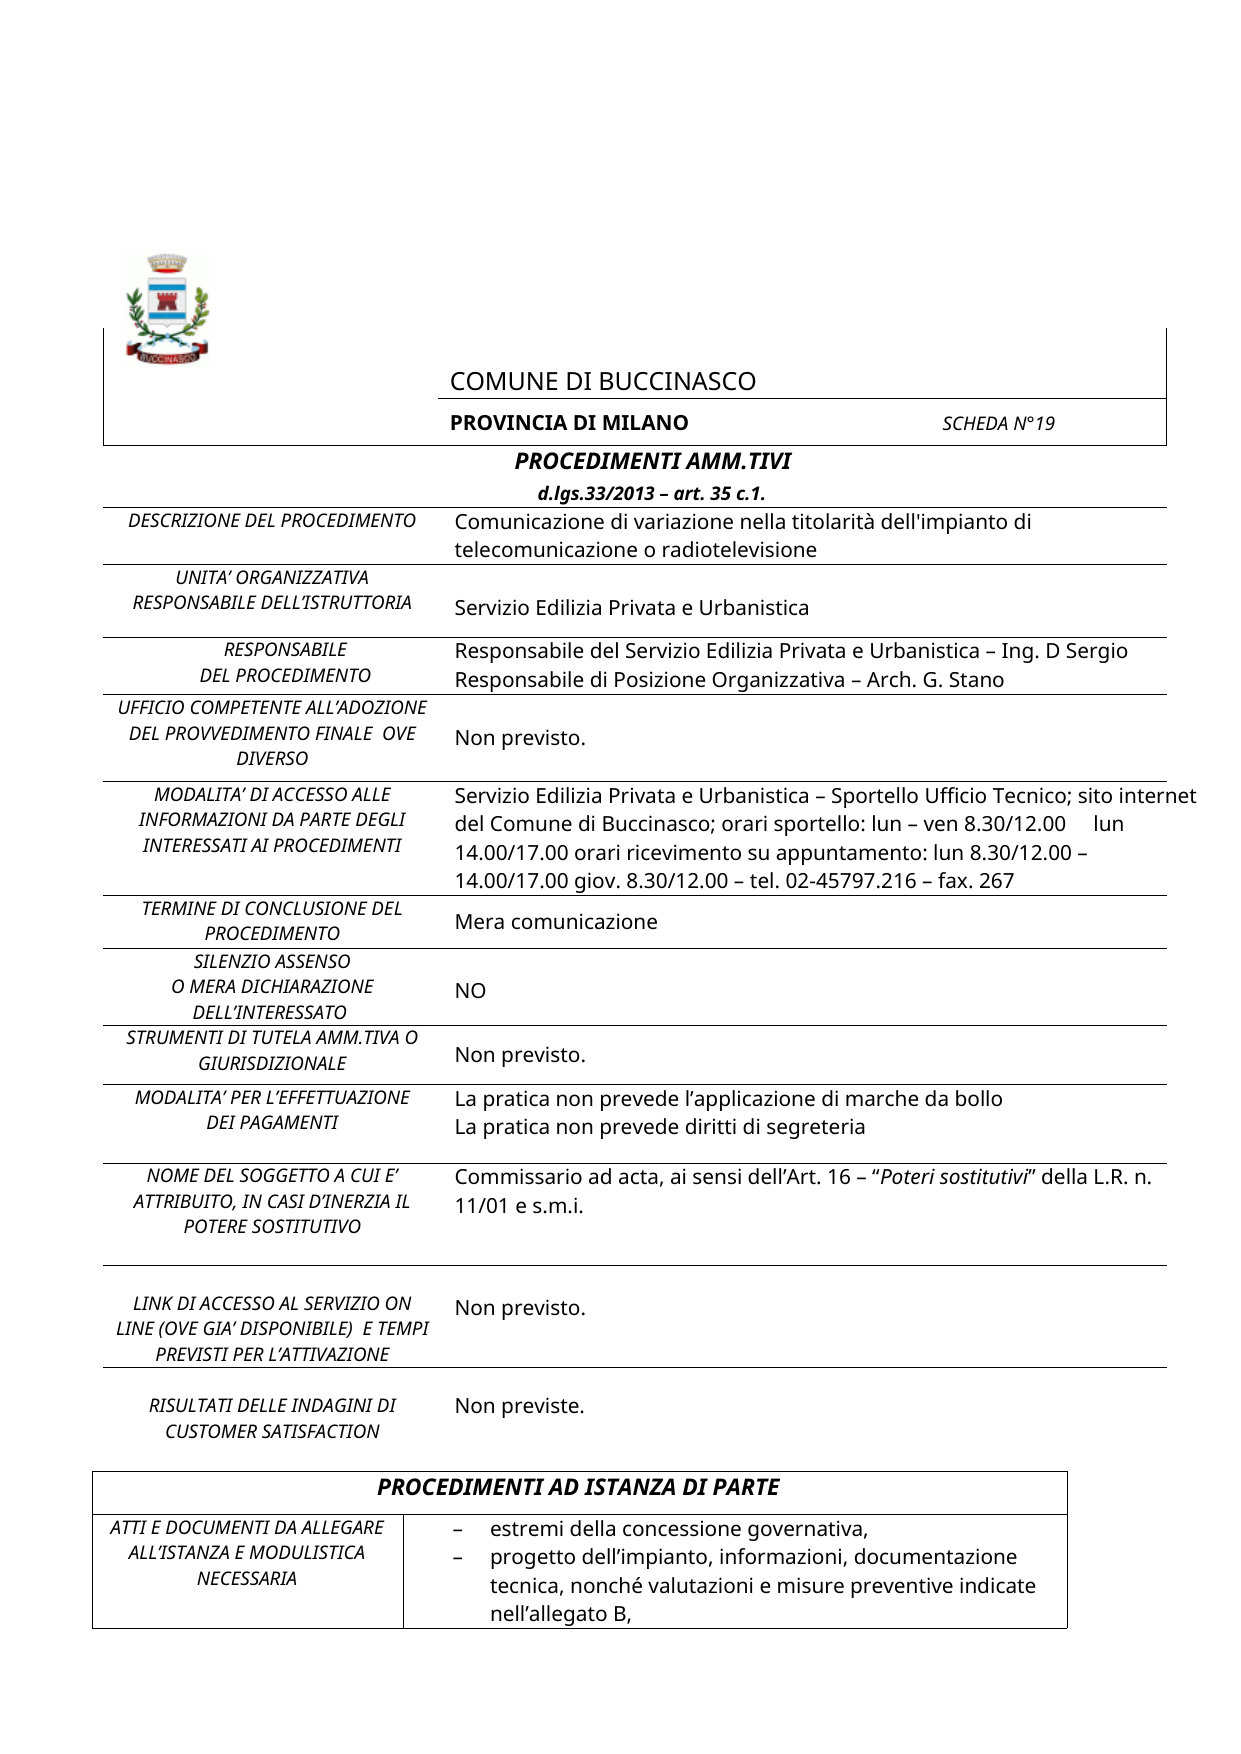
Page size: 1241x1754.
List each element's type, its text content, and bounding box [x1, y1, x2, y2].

table_cell PROVINCIA DI MILANO SCHEDA N°19 [438, 399, 1166, 444]
table_cell UFFICIO COMPETENTE ALL’ADOZIONE DEL PROVVEDIMENTO FINALE OVE DIVERSO [103, 695, 443, 781]
table_cell Non previsto. [443, 1266, 1167, 1367]
table_cell MODALITA’ PER L’EFFETTUAZIONE DEI PAGAMENTI [103, 1085, 443, 1162]
table_cell NOME DEL SOGGETTO A CUI E’ ATTRIBUITO, IN CASI D’INERZIA IL POTERE SOSTITUTIVO [103, 1164, 443, 1264]
table_cell Non previsto. [443, 695, 1167, 781]
table_cell NO [443, 949, 1167, 1024]
table_cell RISULTATI DELLE INDAGINI DI CUSTOMER SATISFACTION [103, 1368, 443, 1443]
table_cell Responsabile del Servizio Edilizia Privata e Urbanistica – Ing. D Sergio Responsabile di Posizione Organizzativa – Arch. G. Stano [443, 638, 1167, 694]
table_header PROCEDIMENTI AD ISTANZA DI PARTE [93, 1472, 1067, 1514]
table_cell La pratica non prevede l’applicazione di marche da bollo La pratica non prevede diritti di segreteria [443, 1085, 1167, 1162]
table_cell RESPONSABILE DEL PROCEDIMENTO [103, 638, 443, 694]
table_cell DESCRIZIONE DEL PROCEDIMENTO [103, 508, 443, 564]
table_cell TERMINE DI CONCLUSIONE DEL PROCEDIMENTO [103, 896, 443, 948]
table_cell Commissario ad acta, ai sensi dell’Art. 16 – “Poteri sostitutivi” della L.R. n. 11/01 e s.m.i. [443, 1164, 1167, 1264]
table_cell Non previsto. [443, 1026, 1167, 1084]
table_cell MODALITA’ DI ACCESSO ALLE INFORMAZIONI DA PARTE DEGLI INTERESSATI AI PROCEDIMENTI [103, 782, 443, 895]
table_cell Servizio Edilizia Privata e Urbanistica – Sportello Ufficio Tecnico; sito internet del Comune di Buccinasco; orari sportello: lun – ven 8.30/12.00 lun 14.00/17.00 orari ricevimento su appuntamento: lun 8.30/12.00 – 14.00/17.00 giov. 8.30/12.00 – tel. 02-45797.216 – fax. 267 [443, 782, 1167, 895]
table_cell Mera comunicazione [443, 896, 1167, 948]
table_cell UNITA’ ORGANIZZATIVA RESPONSABILE DELL’ISTRUTTORIA [103, 565, 443, 637]
table_cell Comunicazione di variazione nella titolarità dell'impianto di telecomunicazione o radiotelevisione [443, 508, 1167, 564]
table_cell SILENZIO ASSENSO O MERA DICHIARAZIONE DELL’INTERESSATO [103, 949, 443, 1024]
table_cell Servizio Edilizia Privata e Urbanistica [443, 565, 1167, 637]
table_cell Non previste. [443, 1368, 1167, 1443]
table_cell ATTI E DOCUMENTI DA ALLEGARE ALL’ISTANZA E MODULISTICA NECESSARIA [93, 1515, 403, 1628]
table_cell STRUMENTI DI TUTELA AMM.TIVA O GIURISDIZIONALE [103, 1026, 443, 1084]
table_header [104, 328, 438, 444]
picture [125, 250, 211, 368]
table_header COMUNE DI BUCCINASCO [438, 328, 1166, 398]
table_cell PROCEDIMENTI AMM.TIVI d.lgs.33/2013 – art. 35 c.1. [103, 446, 1167, 507]
table_cell LINK DI ACCESSO AL SERVIZIO ON LINE (OVE GIA’ DISPONIBILE) E TEMPI PREVISTI PER L’ATTIVAZIONE [103, 1266, 443, 1367]
table_cell estremi della concessione governativa, progetto dell’impianto, informazioni, documentazione tecnica, nonché valutazioni e misure preventive indicate nell’allegato B, dichiarazione di conformità ai limite dell’esposizione, copia dell’istanza presentata all’ARPA al fine del rilascio del parere di competenza, eventuali pareri o autorizzazioni propedeutici per la realizzazione dell’impianto, atto d’impegno, sottoscritto dal titolare dell’impianto, ad una corretta manutenzione dell’impianto, ove, ai fini della protezione della popolazione, devono essere rispettate le indicazioni fornite al c.4 art. 3, certificato fideiussorio relativo agli oneri di smantellamento e ripristino ambientale. [404, 1515, 1067, 1628]
